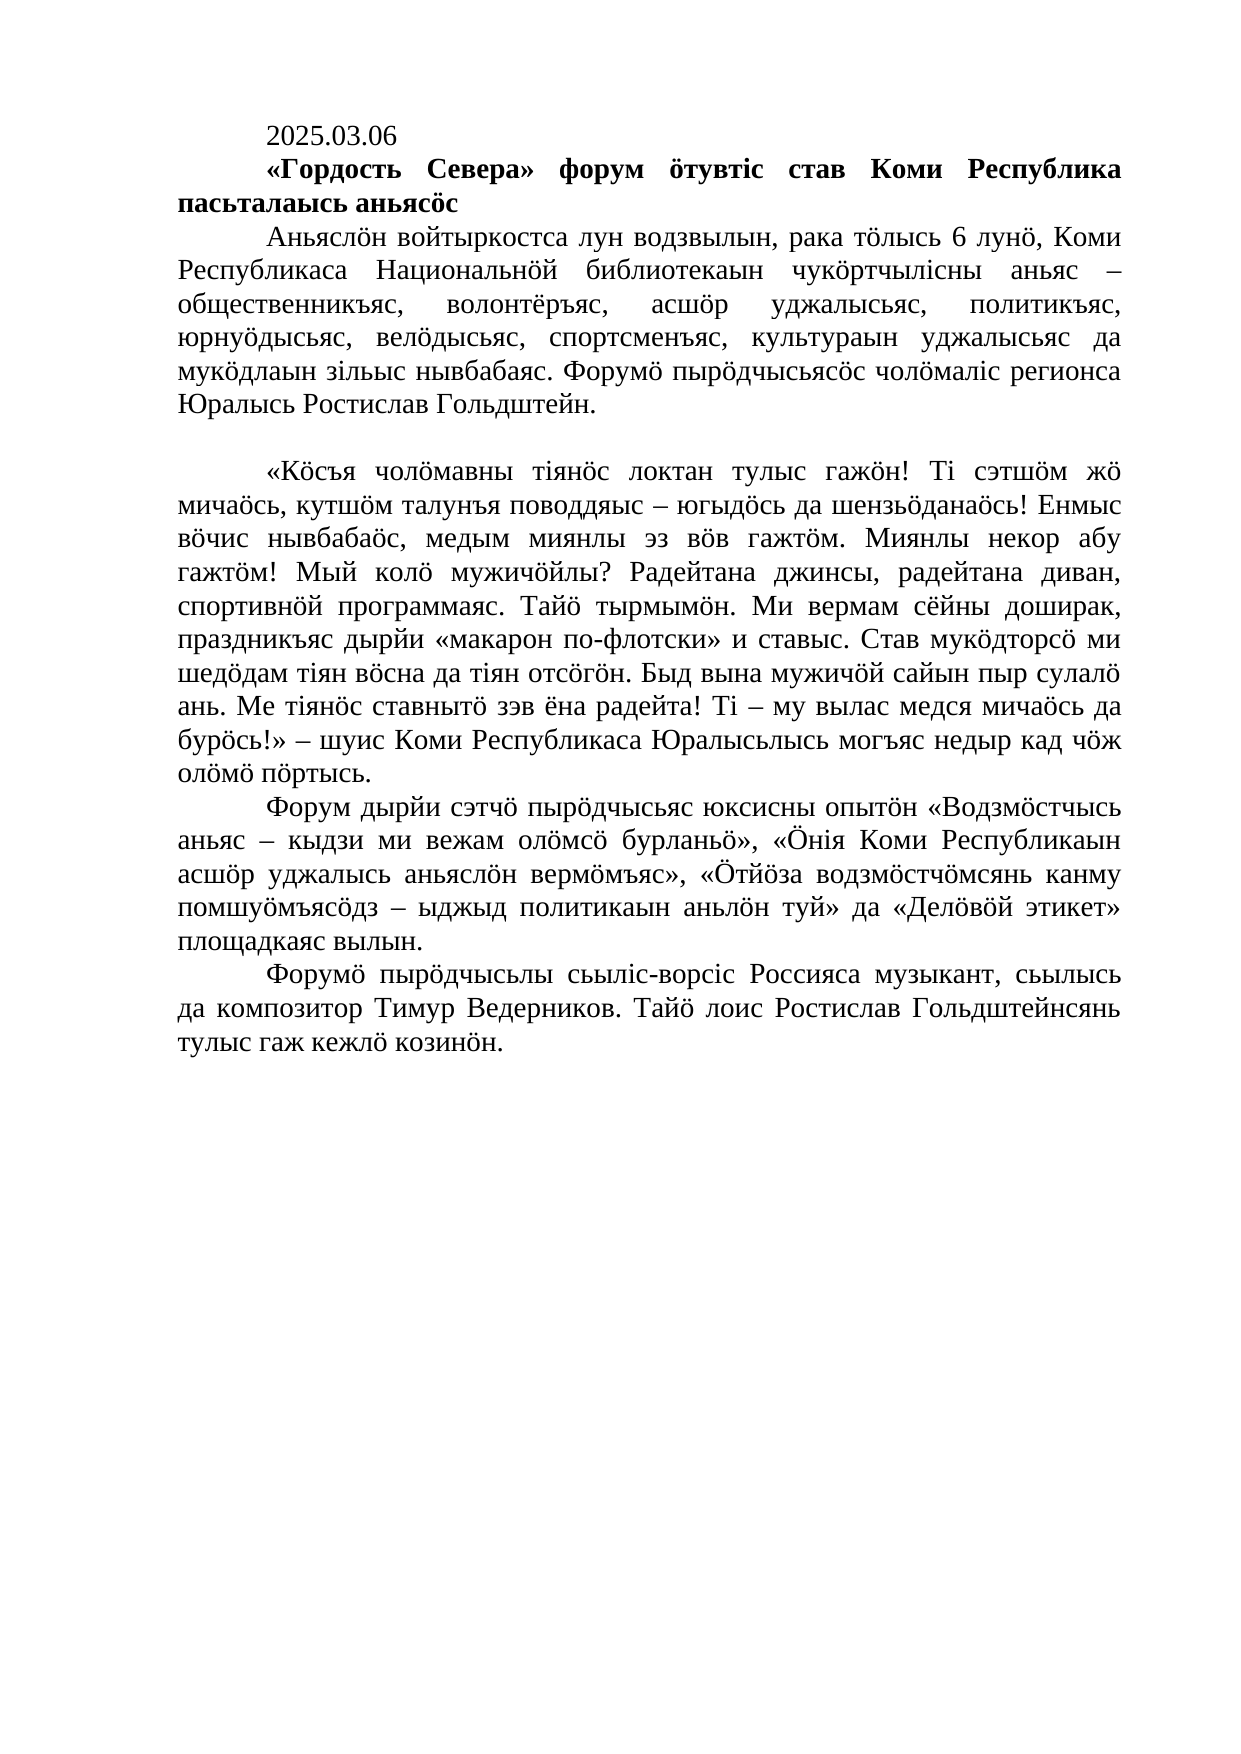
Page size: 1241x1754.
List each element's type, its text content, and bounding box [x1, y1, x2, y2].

text Форум дырйи сэтчӧ пырӧдчысьяс юксисны опытӧн «Водзмӧстчысь аньяс – кыдзи ми вежам олӧмсӧ бурланьӧ», «Ӧнія Коми Республикаын асшӧр уджалысь аньяслӧн вермӧмъяс», «Ӧтйӧза водзмӧстчӧмсянь канму помшуӧмъясӧдз – ыджыд политикаын аньлӧн туй» да «Делӧвӧй этикет» площадкаяс вылын. [177, 789, 1122, 957]
text Аньяслӧн войтыркостса лун водзвылын, рака тӧлысь 6 лунӧ, Коми Республикаса Национальнӧй библиотекаын чукӧртчылісны аньяс – общественникъяс, волонтёръяс, асшӧр уджалысьяс, политикъяс, юрнуӧдысьяс, велӧдысьяс, спортсменъяс, культураын уджалысьяс да мукӧдлаын зільыс нывбабаяс. Форумӧ пырӧдчысьясӧс чолӧмаліс регионса Юралысь Ростислав Гольдштейн. [177, 219, 1122, 420]
text «Гордость Севера» форум ӧтувтіс став Коми Республика пасьталаысь аньясӧс [177, 152, 1122, 219]
text Форумӧ пырӧдчысьлы сьыліс-ворсіс Россияса музыкант, сьылысь да композитор Тимур Ведерников. Тайӧ лоис Ростислав Гольдштейнсянь тулыс гаж кежлӧ козинӧн. [177, 957, 1122, 1057]
text 2025.03.06 [177, 118, 1122, 152]
text «Кӧсъя чолӧмавны тіянӧс локтан тулыс гажӧн! Ті сэтшӧм жӧ мичаӧсь, кутшӧм талунъя поводдяыс – югыдӧсь да шензьӧданаӧсь! Енмыс вӧчис нывбабаӧс, медым миянлы эз вӧв гажтӧм. Миянлы некор абу гажтӧм! Мый колӧ мужичӧйлы? Радейтана джинсы, радейтана диван, спортивнӧй программаяс. Тайӧ тырмымӧн. Ми вермам сёйны доширак, праздникъяс дырйи «макарон по-флотски» и ставыс. Став мукӧдторсӧ ми шедӧдам тіян вӧсна да тіян отсӧгӧн. Быд вына мужичӧй сайын пыр сулалӧ ань. Ме тіянӧс ставнытӧ зэв ёна радейта! Ті – му вылас медся мичаӧсь да бурӧсь!» – шуис Коми Республикаса Юралысьлысь могъяс недыр кад чӧж олӧмӧ пӧртысь. [177, 453, 1122, 789]
